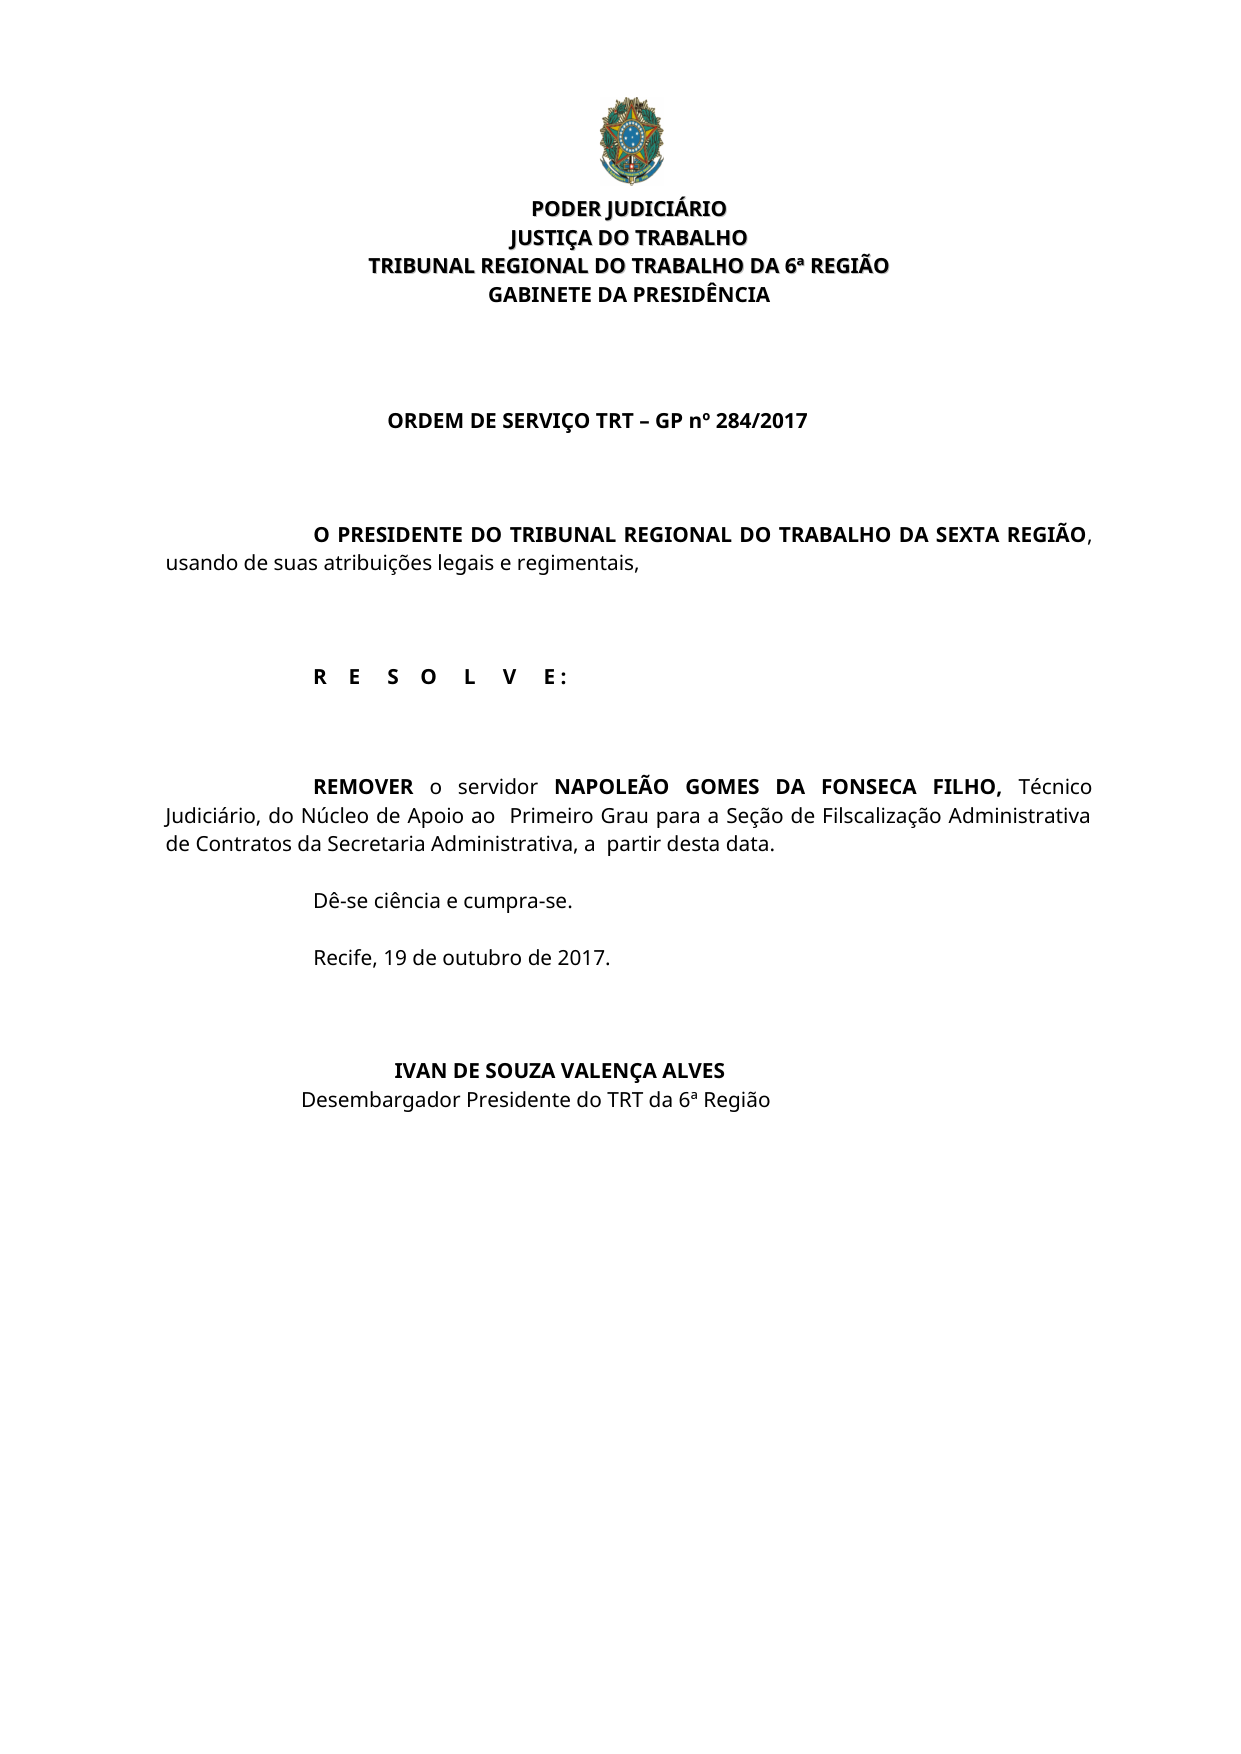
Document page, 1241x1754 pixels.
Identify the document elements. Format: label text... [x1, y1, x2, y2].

text O PRESIDENTE DO TRIBUNAL REGIONAL DO TRABALHO DA SEXTA REGIÃO, usando de suas atribuições legais e regimentais, [165, 520, 1092, 577]
text JUSTIÇA DO TRABALHO [165, 223, 1092, 251]
picture [599, 97, 664, 186]
subtitle ORDEM DE SERVIÇO TRT – GP nº 284/2017 [165, 406, 1092, 434]
text Dê-se ciência e cumpra-se. [165, 886, 1090, 914]
text Desembargador Presidente do TRT da 6ª Região [165, 1085, 1090, 1113]
text IVAN DE SOUZA VALENÇA ALVES [165, 1057, 1090, 1085]
text Recife, 19 de outubro de 2017. [165, 943, 1090, 971]
text PODER JUDICIÁRIO [165, 194, 1092, 223]
text R E S O L V E : [165, 662, 1092, 690]
text GABINETE DA PRESIDÊNCIA [165, 280, 1092, 308]
text TRIBUNAL REGIONAL DO TRABALHO DA 6ª REGIÃO [165, 251, 1092, 280]
text REMOVER o servidor NAPOLEÃO GOMES DA FONSECA FILHO, Técnico Judiciário, do Núcleo de Apoio ao Primeiro Grau para a Seção de Filscalização Administrativa de Contratos da Secretaria Administrativa, a partir desta data. [165, 772, 1092, 858]
